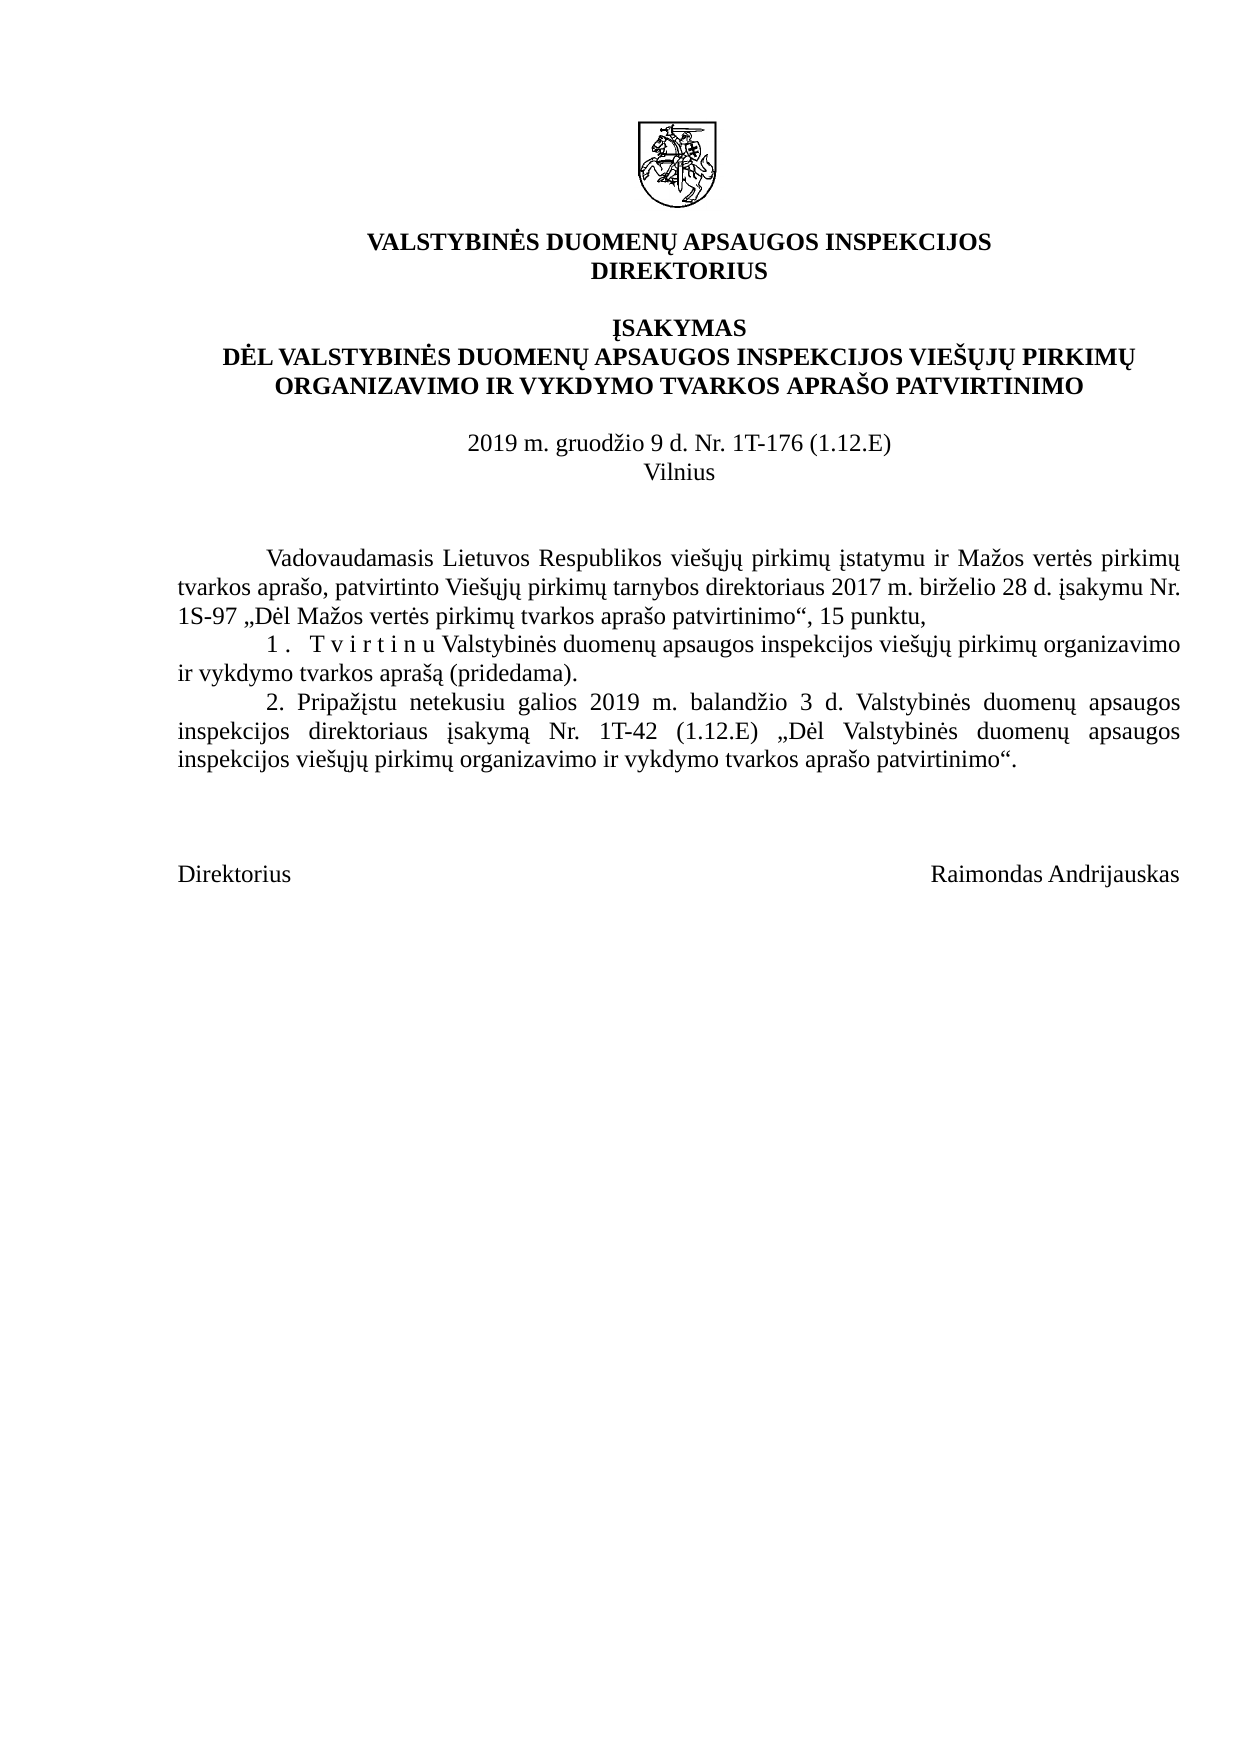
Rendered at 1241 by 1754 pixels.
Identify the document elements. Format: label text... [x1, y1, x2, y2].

text 2019 m. gruodžio 9 d. Nr. 1T-176 (1.12.E) [177, 428, 1181, 457]
text 1. Tvirtinu Valstybinės duomenų apsaugos inspekcijos viešųjų pirkimų organizavimo ir vykdymo tvarkos aprašą (pridedama). [177, 629, 1181, 687]
text 2. Pripažįstu netekusiu galios 2019 m. balandžio 3 d. Valstybinės duomenų apsaugos inspekcijos direktoriaus įsakymą Nr. 1T-42 (1.12.E) „Dėl Valstybinės duomenų apsaugos inspekcijos viešųjų pirkimų organizavimo ir vykdymo tvarkos aprašo patvirtinimo“. [177, 687, 1181, 773]
text Direktorius Raimondas Andrijauskas [177, 859, 1181, 888]
text DIREKTORIUS [177, 256, 1181, 284]
text Vilnius [177, 457, 1181, 486]
text Vadovaudamasis Lietuvos Respublikos viešųjų pirkimų įstatymu ir Mažos vertės pirkimų tvarkos aprašo, patvirtinto Viešųjų pirkimų tarnybos direktoriaus 2017 m. birželio 28 d. įsakymu Nr. 1S-97 „Dėl Mažos vertės pirkimų tvarkos aprašo patvirtinimo“, 15 punktu, [177, 543, 1181, 629]
text ĮSAKYMAS [177, 313, 1181, 342]
text Dėl Valstybinės duomenų apsaugos inspekcijos viešųjų pirkimų organizavimo ir vykdymo tvarkos aprašo patvirtinimo [177, 342, 1181, 399]
text VALSTYBINĖs DUOMENŲ APSAUGOS INSPEKCIJos [177, 227, 1181, 256]
